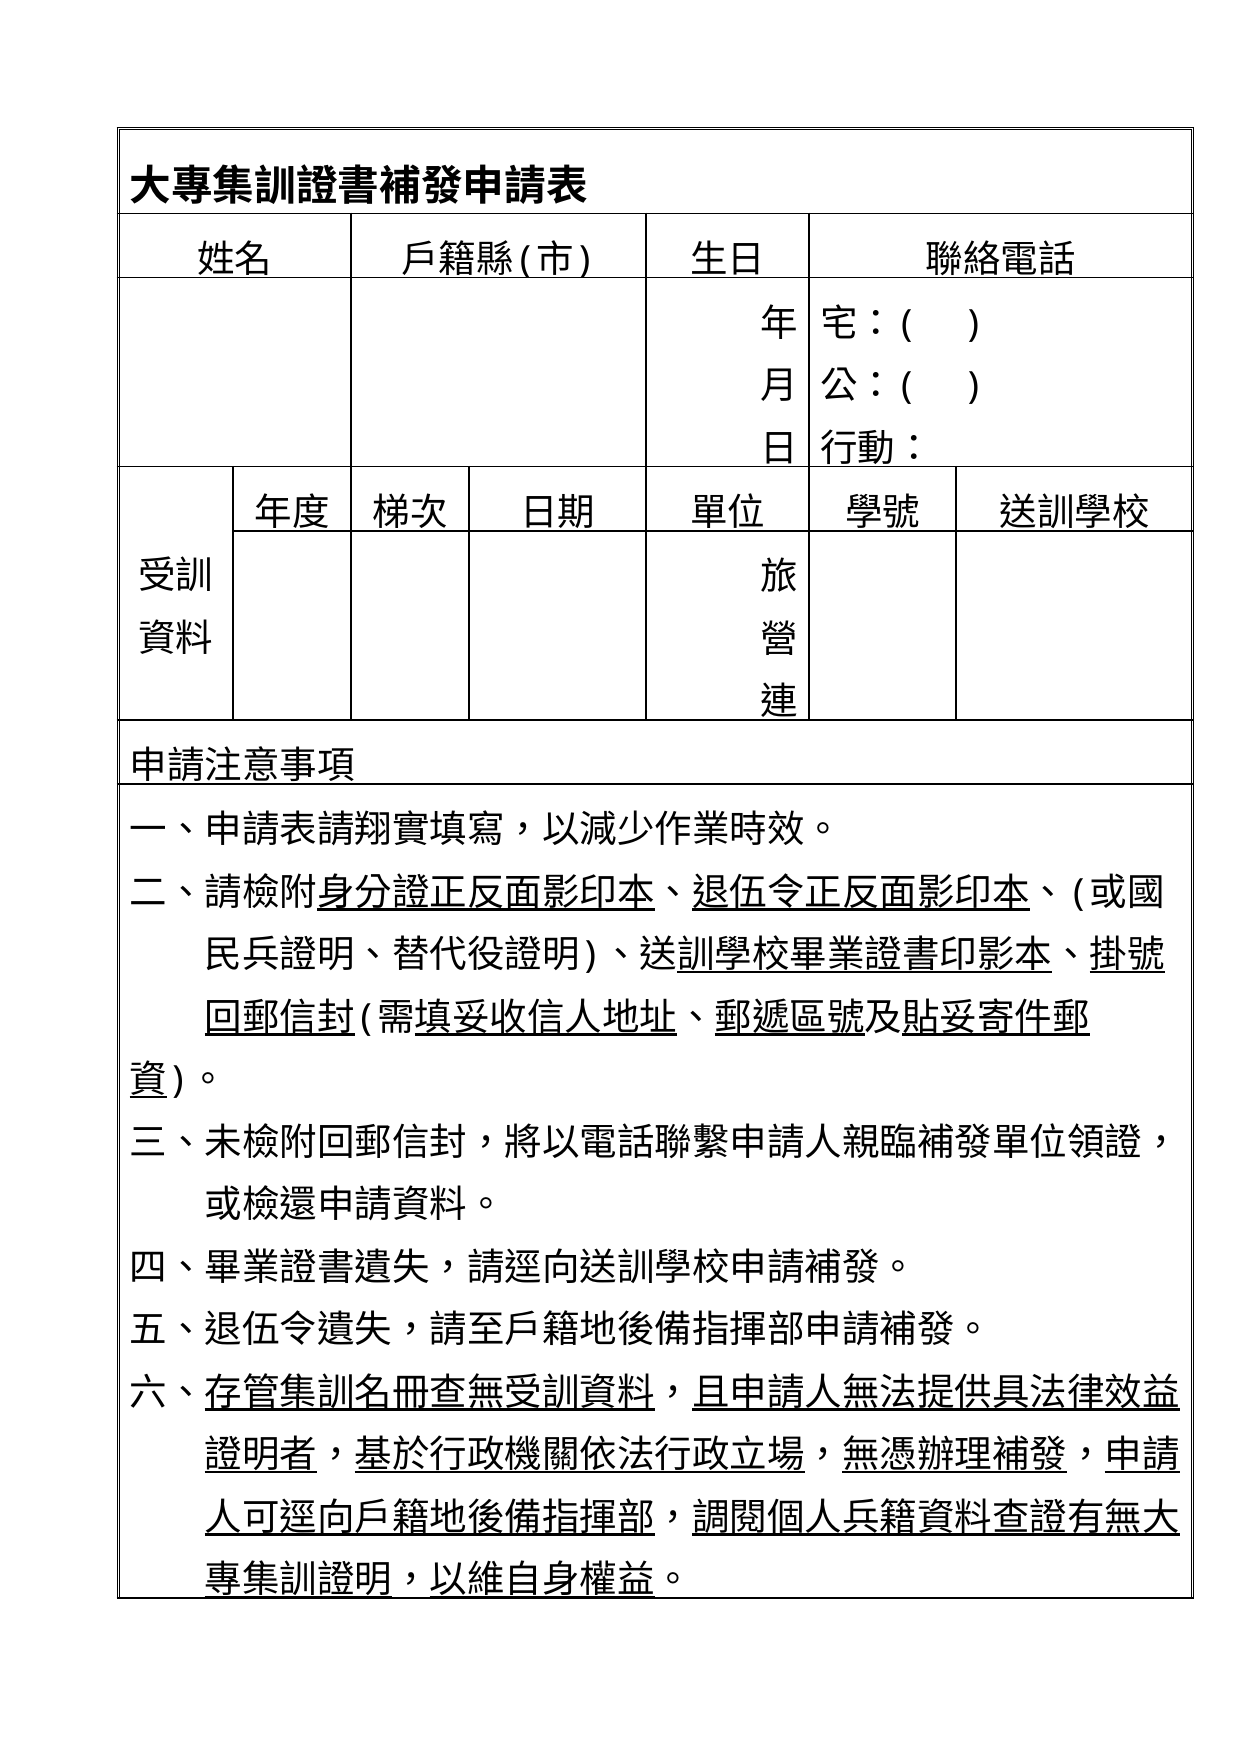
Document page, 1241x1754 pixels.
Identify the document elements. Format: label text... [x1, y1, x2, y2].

table_cell [352, 278, 645, 466]
table_cell 單位 [647, 467, 808, 530]
table_cell 聯絡電話 [810, 214, 1191, 277]
table_cell 生日 [647, 214, 808, 277]
table_cell 宅：( ) 公：( ) 行動： [810, 278, 1191, 466]
table_cell [120, 278, 350, 466]
table_cell 送訓學校 [957, 467, 1191, 530]
table_cell 受訓資料 [120, 467, 232, 719]
table_cell 旅 營 連 [647, 532, 808, 719]
table_cell 姓名 [120, 214, 350, 277]
table_cell 學號 [810, 467, 955, 530]
table_header 大專集訓證書補發申請表 [120, 130, 1191, 213]
table_cell 日期 [470, 467, 645, 530]
table_cell 申請注意事項 [120, 721, 1191, 783]
table_cell [957, 532, 1191, 719]
table_cell [470, 532, 645, 719]
table_cell [810, 532, 955, 719]
table_cell 梯次 [352, 467, 468, 530]
table_cell 年 月 日 [647, 278, 808, 466]
table_cell 戶籍縣(市) [352, 214, 645, 277]
table_cell 一、申請表請翔實填寫，以減少作業時效。 二、請檢附身分證正反面影印本、退伍令正反面影印本、(或國 民兵證明、替代役證明)、送訓學校畢業證書印影本、掛號 回郵信封(需填妥收信人地址、郵遞區號及貼妥寄件郵資)。 三、未檢附回郵信封，將以電話聯繫申請人親臨補發單位領證，或檢還申請資料。 四、畢業證書遺失，請逕向送訓學校申請補發。 五、退伍令遺失，請至戶籍地後備指揮部申請補發。 六、存管集訓名冊查無受訓資料，且申請人無法提供具法律效益證明者，基於行政機關依法行政立場，無憑辦理補發，申請人可逕向戶籍地後備指揮部，調閱個人兵籍資料查證有無大專集訓證明，以維自身權益。 [120, 785, 1191, 1597]
table_cell 年度 [234, 467, 350, 530]
table_cell [234, 532, 350, 719]
table_cell [352, 532, 468, 719]
